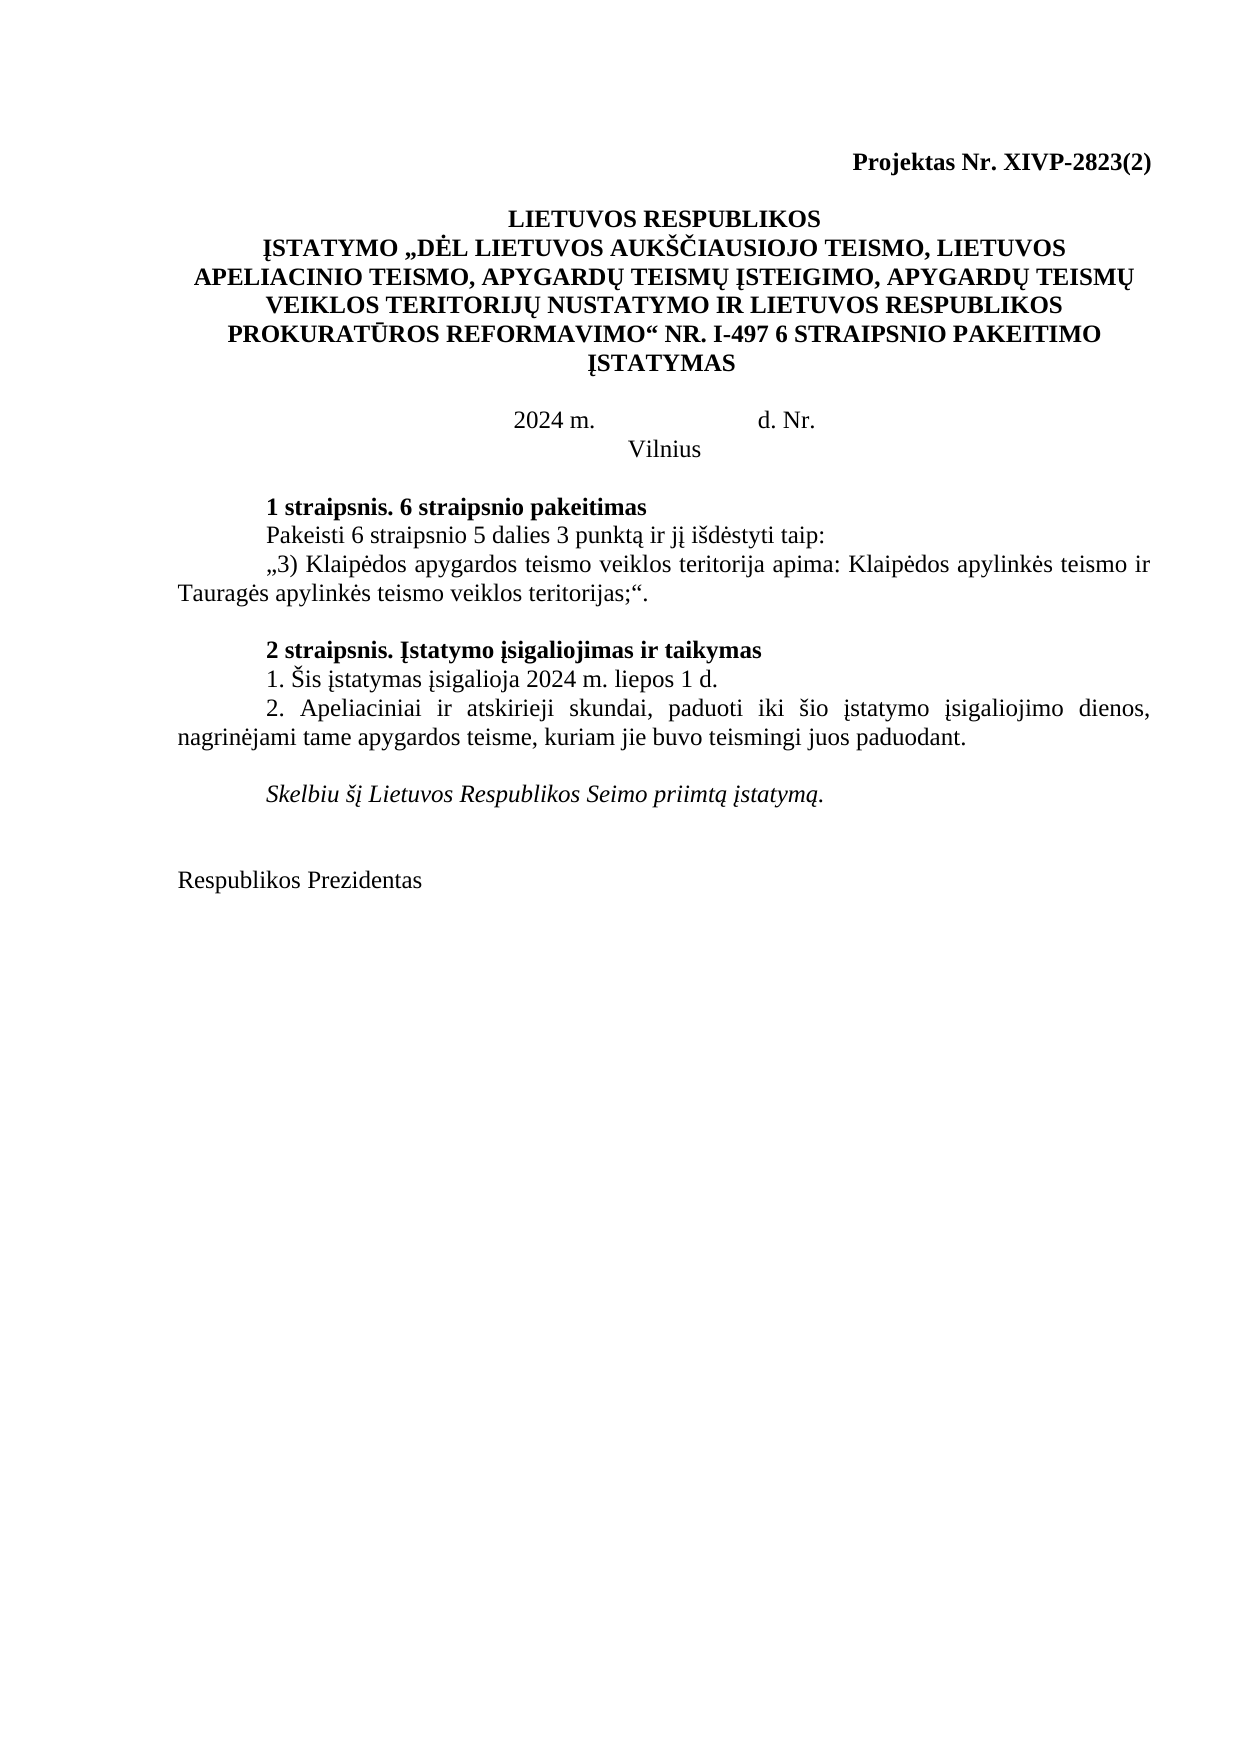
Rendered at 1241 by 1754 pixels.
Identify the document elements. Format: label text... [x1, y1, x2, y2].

text 2 straipsnis. Įstatymo įsigaliojimas ir taikymas [177, 636, 1152, 664]
text 1. Šis įstatymas įsigalioja 2024 m. liepos 1 d. [177, 664, 1152, 693]
text ĮSTATYMO „DĖL LIETUVOS AUKŠČIAUSIOJO TEISMO, LIETUVOS APELIACINIO TEISMO, APYGARDŲ TEISMŲ ĮSTEIGIMO, APYGARDŲ TEISMŲ VEIKLOS TERITORIJŲ NUSTATYMO IR LIETUVOS RESPUBLIKOS PROKURATŪROS REFORMAVIMO“ NR. I-497 6 STRAIPSNIO PAKEITIMO [177, 233, 1152, 348]
text Projektas Nr. XIVP-2823(2) [177, 147, 1152, 176]
text 1 straipsnis. 6 straipsnio pakeitimas [177, 492, 1152, 521]
text Vilnius [177, 434, 1152, 463]
text Pakeisti 6 straipsnio 5 dalies 3 punktą ir jį išdėstyti taip: [177, 521, 1152, 549]
text 2. Apeliaciniai ir atskirieji skundai, paduoti iki šio įstatymo įsigaliojimo dienos, nagrinėjami tame apygardos teisme, kuriam jie buvo teismingi juos paduodant. [177, 693, 1152, 751]
text 2024 m. d. Nr. [177, 406, 1152, 434]
text Skelbiu šį Lietuvos Respublikos Seimo priimtą įstatymą. [177, 779, 1152, 808]
text LIETUVOS RESPUBLIKOS [177, 204, 1152, 233]
text Respublikos Prezidentas [177, 866, 1152, 894]
text „3) Klaipėdos apygardos teismo veiklos teritorija apima: Klaipėdos apylinkės teismo ir Tauragės apylinkės teismo veiklos teritorijas;“. [177, 549, 1152, 607]
text ĮSTATYMAS [177, 348, 1152, 377]
